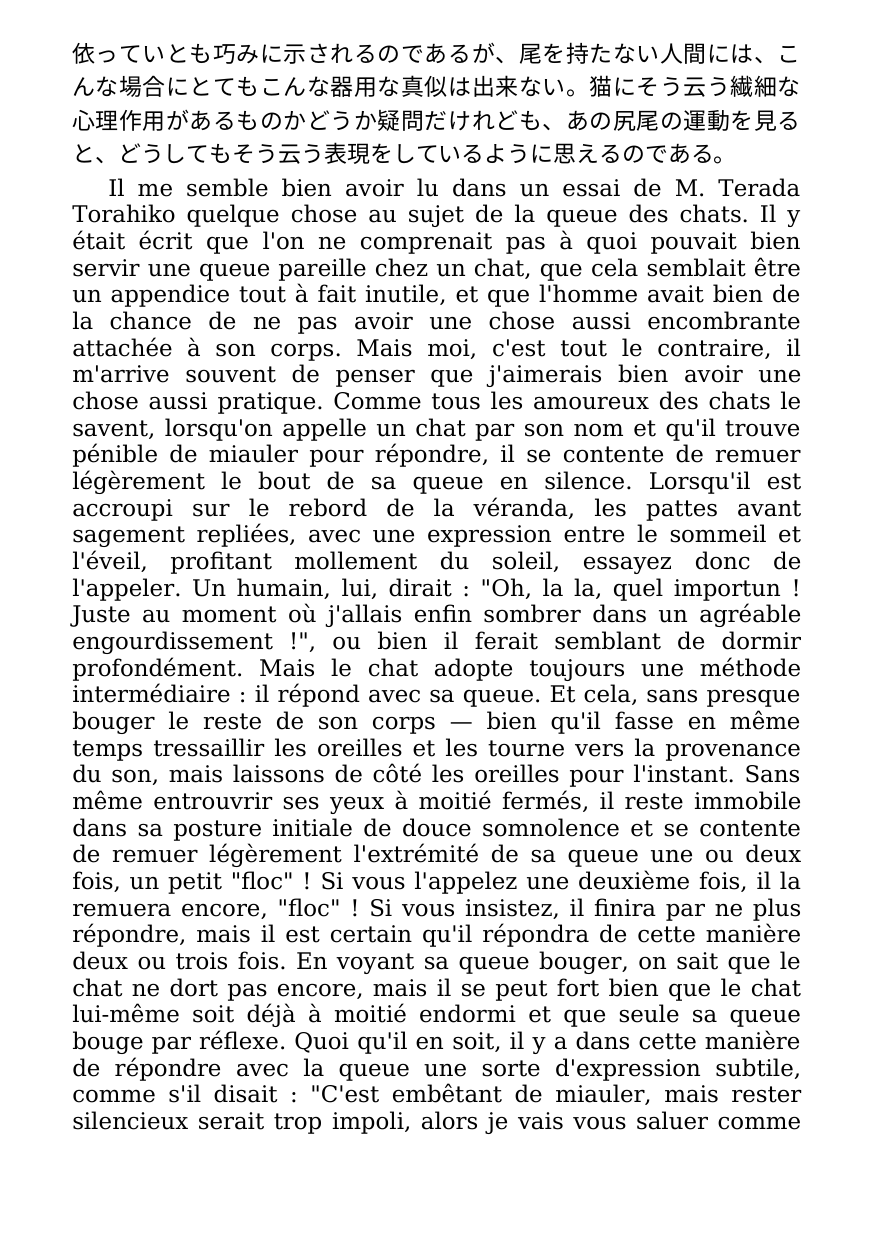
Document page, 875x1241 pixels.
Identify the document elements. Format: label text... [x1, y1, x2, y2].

text 依っていとも巧みに示されるのであるが、尾を持たない人間には、こんな場合にとてもこんな器用な真似は出来ない。猫にそう云う繊細な心理作用があるものかどうか疑問だけれども、あの尻尾の運動を見ると、どうしてもそう云う表現をしているように思えるのである。 [72, 36, 802, 169]
text Il me semble bien avoir lu dans un essai de M. Terada Torahiko quelque chose au sujet de la queue des chats. Il y était écrit que l'on ne comprenait pas à quoi pouvait bien servir une queue pareille chez un chat, que cela semblait être un appendice tout à fait inutile, et que l'homme avait bien de la chance de ne pas avoir une chose aussi encombrante attachée à son corps. Mais moi, c'est tout le contraire, il m'arrive souvent de penser que j'aimerais bien avoir une chose aussi pratique. Comme tous les amoureux des chats le savent, lorsqu'on appelle un chat par son nom et qu'il trouve pénible de miauler pour répondre, il se contente de remuer légèrement le bout de sa queue en silence. Lorsqu'il est accroupi sur le rebord de la véranda, les pattes avant sagement repliées, avec une expression entre le sommeil et l'éveil, profitant mollement du soleil, essayez donc de l'appeler. Un humain, lui, dirait : "Oh, la la, quel importun ! Juste au moment où j'allais enfin sombrer dans un agréable engourdissement !", ou bien il ferait semblant de dormir profondément. Mais le chat adopte toujours une méthode intermédiaire : il répond avec sa queue. Et cela, sans presque bouger le reste de son corps — bien qu'il fasse en même temps tressaillir les oreilles et les tourne vers la provenance du son, mais laissons de côté les oreilles pour l'instant. Sans même entrouvrir ses yeux à moitié fermés, il reste immobile dans sa posture initiale de douce somnolence et se contente de remuer légèrement l'extrémité de sa queue une ou deux fois, un petit "floc" ! Si vous l'appelez une deuxième fois, il la remuera encore, "floc" ! Si vous insistez, il finira par ne plus répondre, mais il est certain qu'il répondra de cette manière deux ou trois fois. En voyant sa queue bouger, on sait que le chat ne dort pas encore, mais il se peut fort bien que le chat lui-même soit déjà à moitié endormi et que seule sa queue bouge par réflexe. Quoi qu'il en soit, il y a dans cette manière de répondre avec la queue une sorte d'expression subtile, comme s'il disait : "C'est embêtant de miauler, mais rester silencieux serait trop impoli, alors je vais vous saluer comme [72, 175, 802, 1135]
